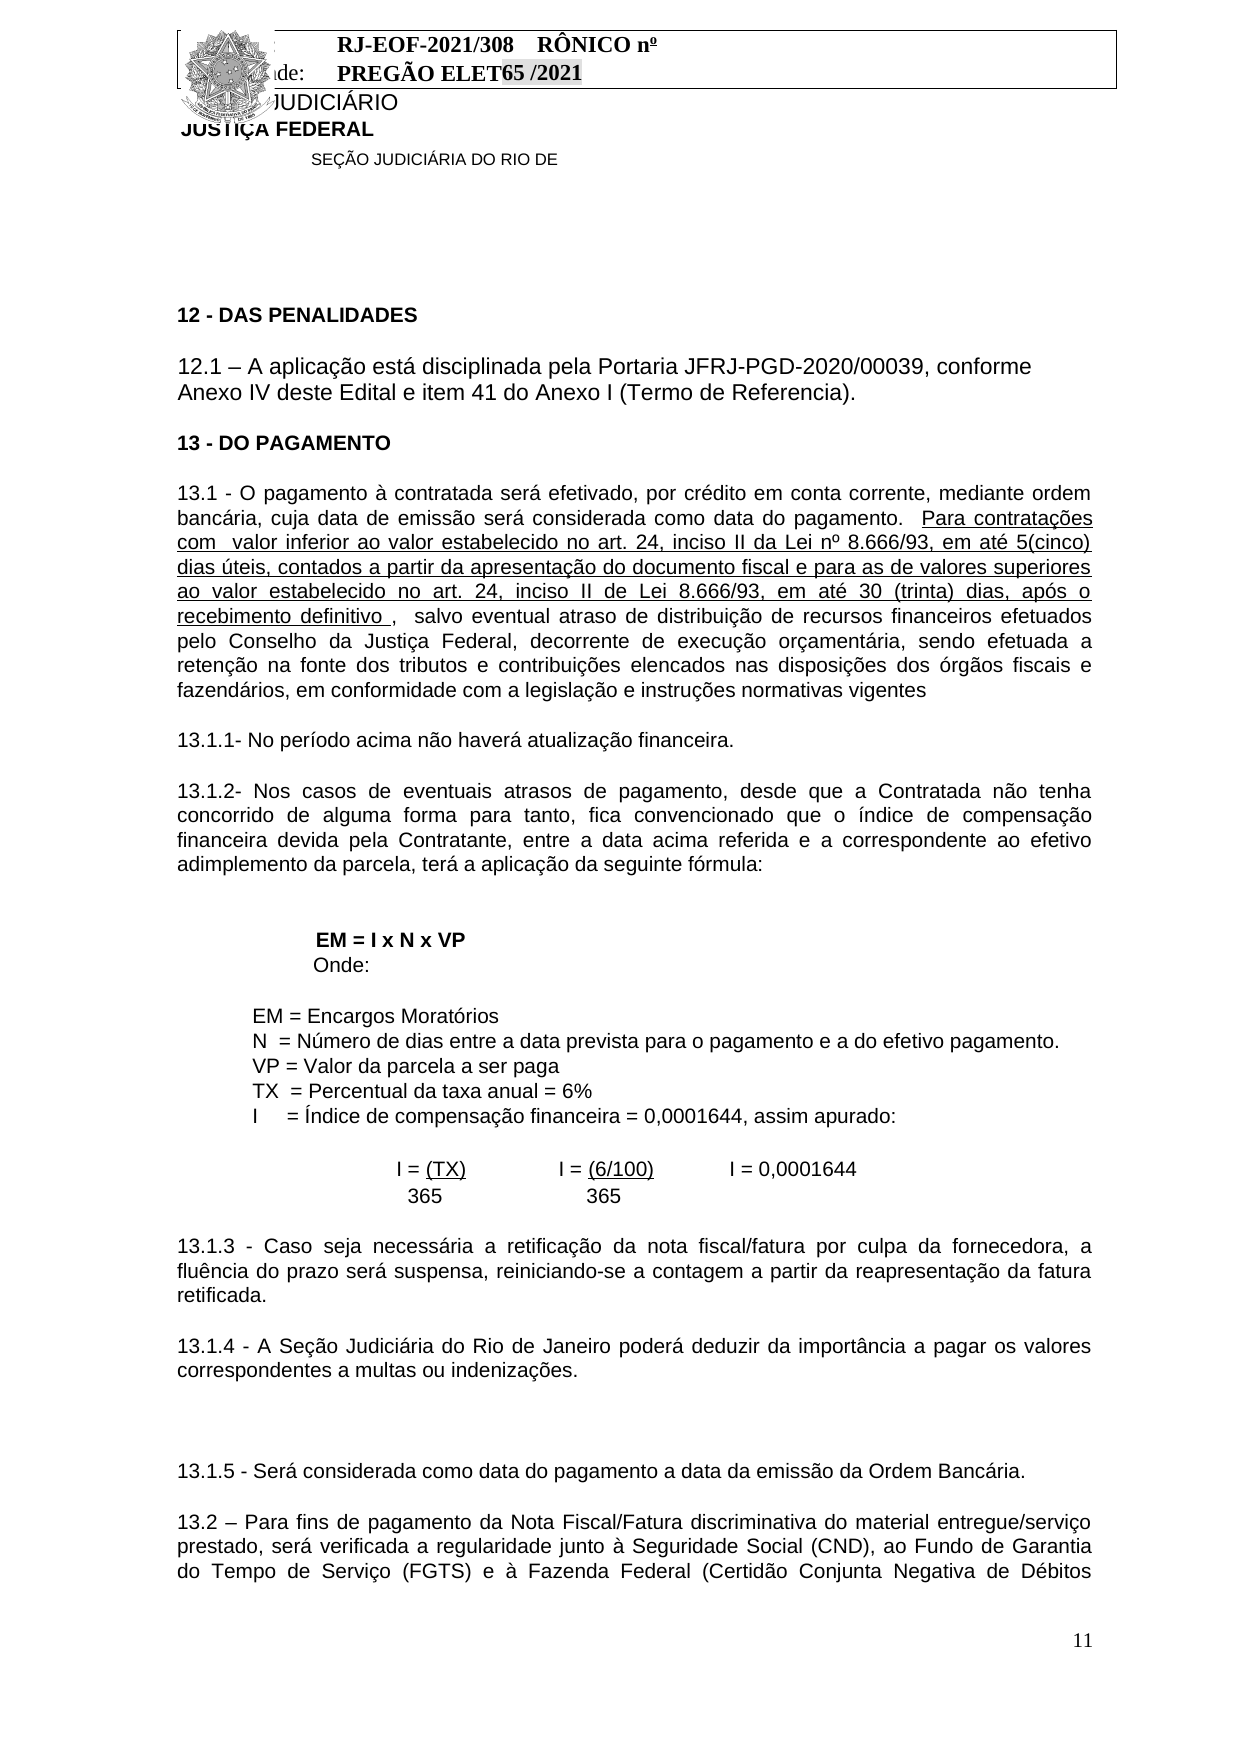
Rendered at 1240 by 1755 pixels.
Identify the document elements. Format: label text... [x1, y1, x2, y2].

text EM = Encargos Moratórios [252, 1003, 1093, 1027]
text 13.1.2- Nos casos de eventuais atrasos de pagamento, desde que a Contratada não tenha concorrido de alguma forma para tanto, fica convencionado que o índice de compensação financeira devida pela Contratante, entre a data acima referida e a correspondente ao efetivo adimplemento da parcela, terá a aplicação da seguinte fórmula: [177, 778, 1093, 876]
text I = (TX) I = (6/100) I = 0,0001644 [177, 1154, 1093, 1182]
text 13.1.4 - A Seção Judiciária do Rio de Janeiro poderá deduzir da importância a pagar os valores correspondentes a multas ou indenizações. [177, 1334, 1093, 1382]
text 13.1.5 - Será considerada como data do pagamento a data da emissão da Ordem Bancária. [177, 1459, 1093, 1483]
text 13.1 - O pagamento à contratada será efetivado, por crédito em conta corrente, mediante ordem bancária, cuja data de emissão será considerada como data do pagamento. Para contratações com valor inferior ao valor estabelecido no art. 24, inciso II da Lei nº 8.666/93, em até 5(cinco) dias úteis, contados a partir da apresentação do documento fiscal e para as de valores superiores ao valor estabelecido no art. 24, inciso II de Lei 8.666/93, em até 30 (trinta) dias, após o recebimento definitivo , salvo eventual atraso de distribuição de recursos financeiros efetuados pelo Conselho da Justiça Federal, decorrente de execução orçamentária, sendo efetuada a retenção na fonte dos tributos e contribuições elencados nas disposições dos órgãos fiscais e fazendários, em conformidade com a legislação e instruções normativas vigentes [177, 481, 1093, 702]
text TX = Percentual da taxa anual = 6% [252, 1079, 1093, 1103]
text 365 365 [177, 1184, 1093, 1208]
text Onde: [176, 953, 371, 977]
subtitle 12 - DAS PENALIDADES [177, 303, 1093, 327]
text 13.1.1- No período acima não haverá atualização financeira. [177, 728, 1093, 752]
text 13.2 – Para fins de pagamento da Nota Fiscal/Fatura discriminativa do material entregue/serviço prestado, será verificada a regularidade junto à Seguridade Social (CND), ao Fundo de Garantia do Tempo de Serviço (FGTS) e à Fazenda Federal (Certidão Conjunta Negativa de Débitos [177, 1510, 1093, 1583]
text I = Índice de compensação financeira = 0,0001644, assim apurado: [252, 1104, 1093, 1128]
subtitle 13 - DO PAGAMENTO [177, 431, 1093, 455]
text 12.1 – A aplicação está disciplinada pela Portaria JFRJ-PGD-2020/00039, conforme Anexo IV deste Edital e item 41 do Anexo I (Termo de Referencia). [177, 354, 1093, 405]
text N = Número de dias entre a data prevista para o pagamento e a do efetivo pagamento. [252, 1028, 1093, 1052]
text 13.1.3 - Caso seja necessária a retificação da nota fiscal/fatura por culpa da fornecedora, a fluência do prazo será suspensa, reiniciando-se a contagem a partir da reapresentação da fatura retificada. [177, 1234, 1093, 1307]
subtitle EM = I x N x VP [177, 928, 1093, 952]
text VP = Valor da parcela a ser paga [252, 1054, 1093, 1078]
